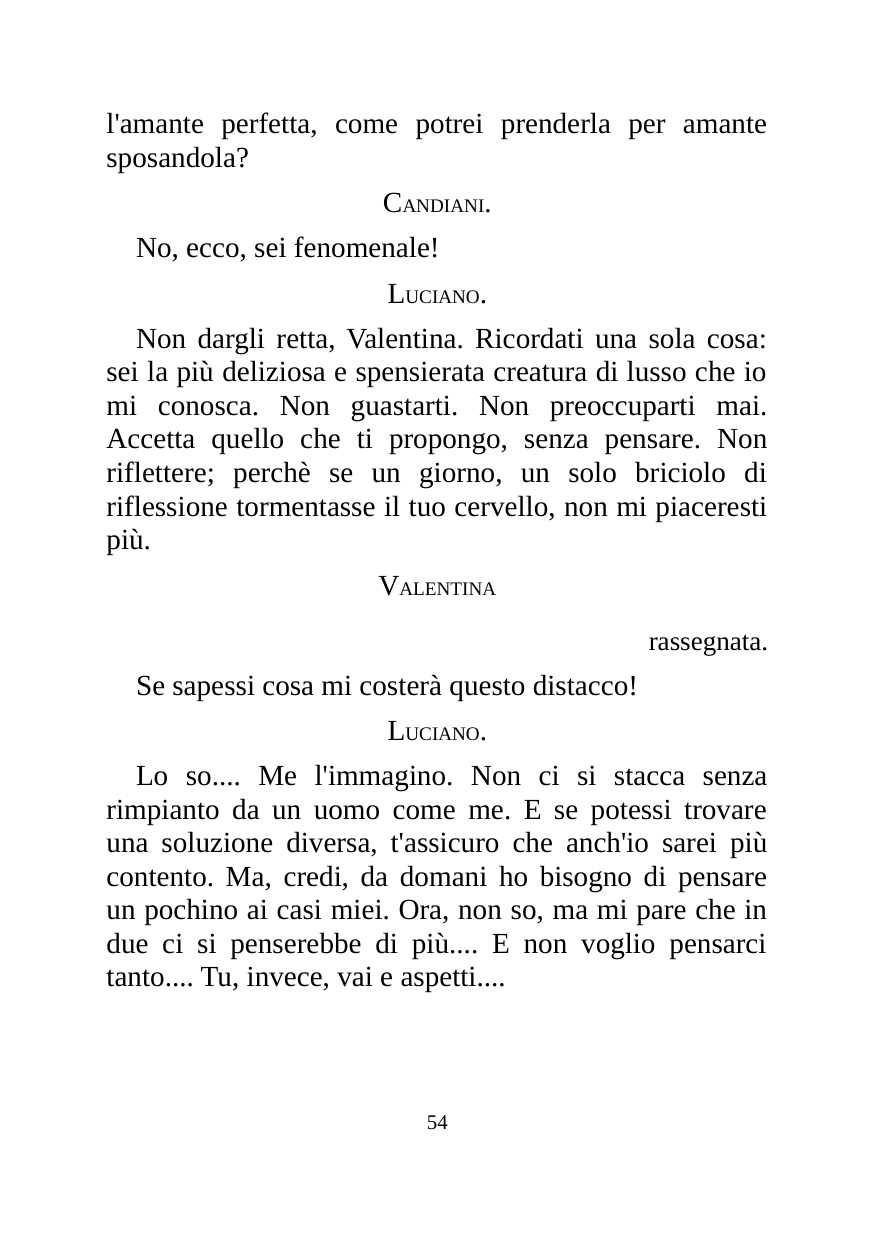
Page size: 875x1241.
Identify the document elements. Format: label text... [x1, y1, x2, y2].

text l'amante perfetta, come potrei prenderla per amante sposandola? [106, 106, 768, 173]
text Luciano. [106, 276, 768, 309]
text Non dargli retta, Valentina. Ricordati una sola cosa: sei la più deliziosa e spensierata creatura di lusso che io mi conosca. Non guastarti. Non preoccuparti mai. Accetta quello che ti propongo, senza pensare. Non riflettere; perchè se un giorno, un solo briciolo di riflessione tormentasse il tuo cervello, non mi piaceresti più. [106, 321, 768, 556]
text No, ecco, sei fenomenale! [106, 230, 768, 264]
text Lo so.... Me l'immagino. Non ci si stacca senza rimpianto da un uomo come me. E se potessi trovare una soluzione diversa, t'assicuro che anch'io sarei più contento. Ma, credi, da domani ho bisogno di pensare un pochino ai casi miei. Ora, non so, ma mi pare che in due ci si penserebbe di più.... E non voglio pensarci tanto.... Tu, invece, vai e aspetti.... [106, 758, 768, 993]
text Se sapessi cosa mi costerà questo distacco! [106, 668, 768, 701]
text rassegnata. [402, 625, 768, 656]
text Luciano. [106, 713, 768, 746]
text Valentina [106, 568, 768, 601]
text Candiani. [106, 185, 768, 219]
